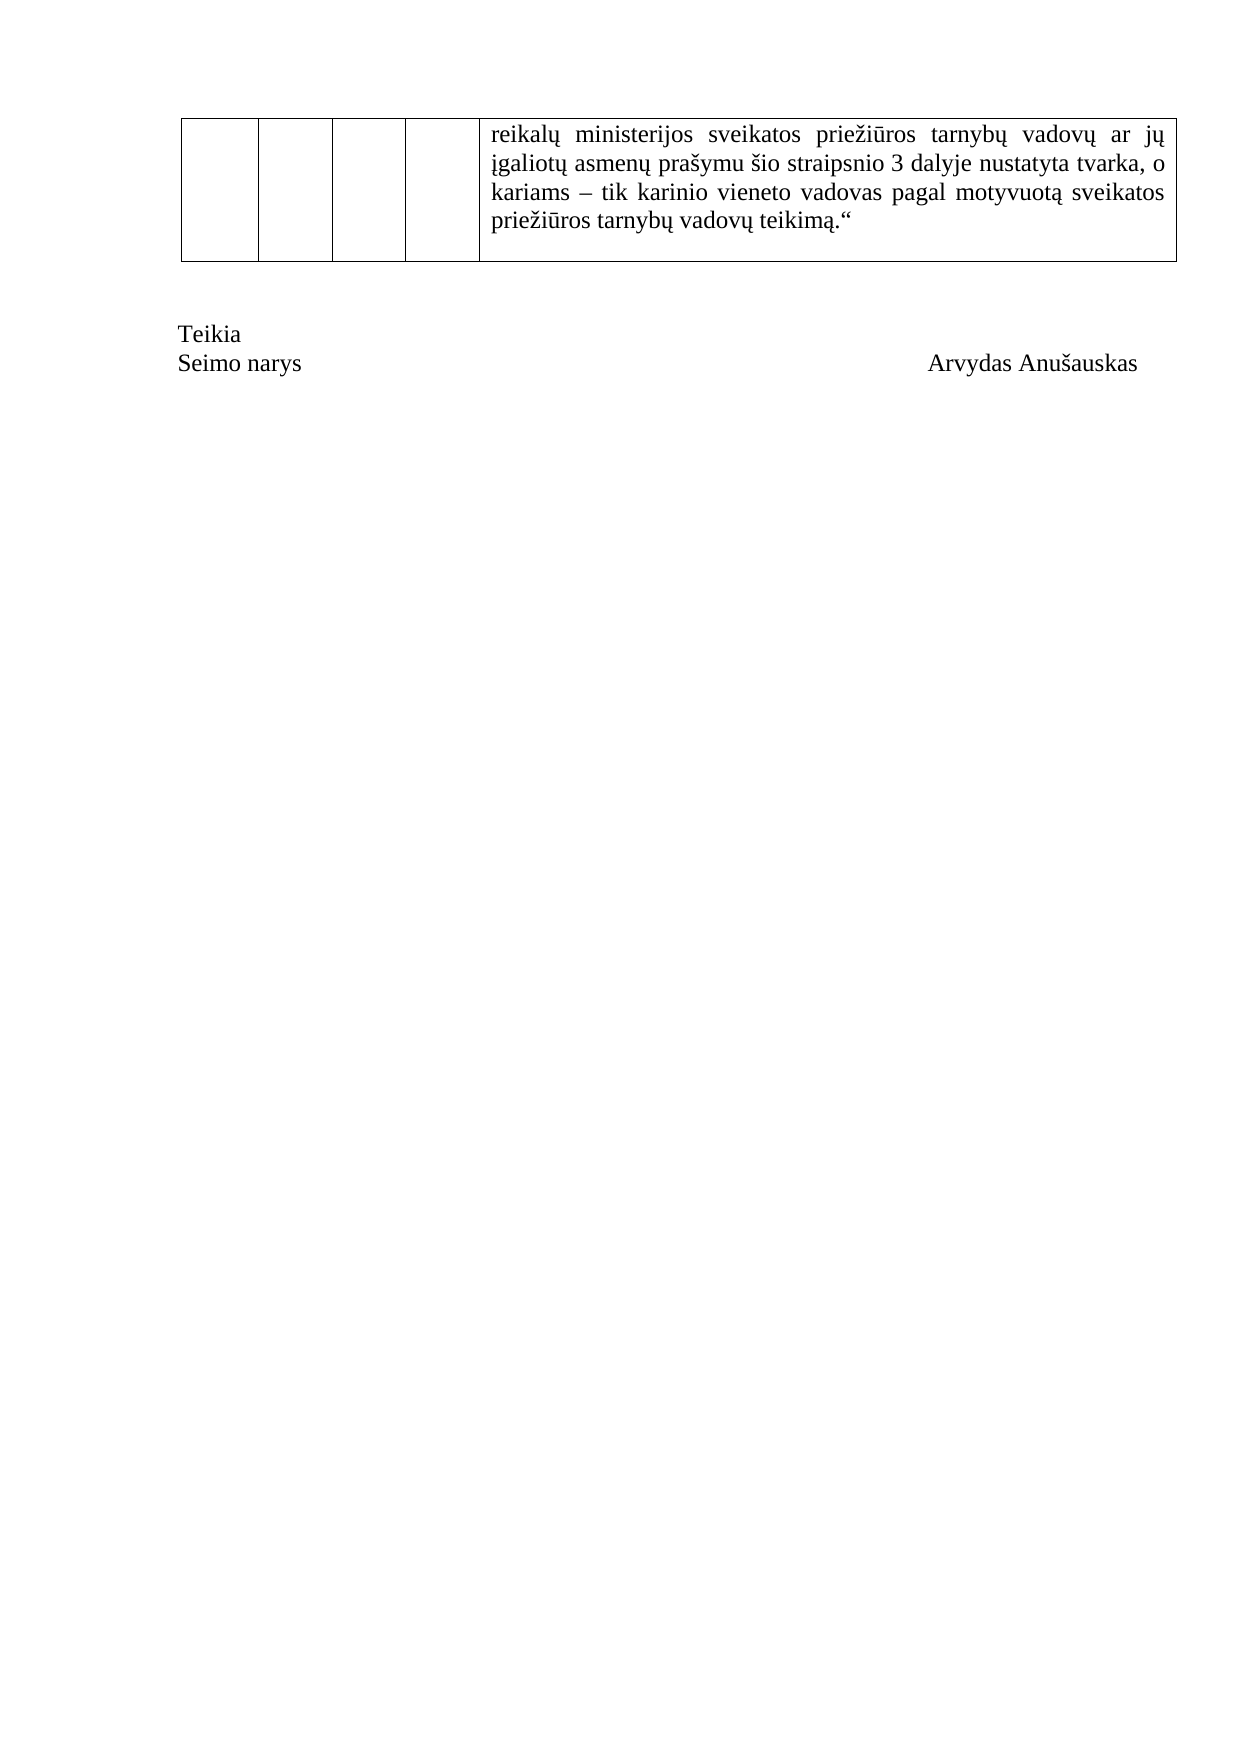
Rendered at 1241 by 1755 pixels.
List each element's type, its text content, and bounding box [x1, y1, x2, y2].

table_cell [182, 119, 258, 261]
table_cell [259, 119, 332, 261]
table_cell [406, 119, 479, 261]
table_cell [333, 119, 405, 261]
table_cell reikalų ministerijos sveikatos priežiūros tarnybų vadovų ar jų įgaliotų asmenų prašymu šio straipsnio 3 dalyje nustatyta tvarka, o kariams – tik karinio vieneto vadovas pagal motyvuotą sveikatos priežiūros tarnybų vadovų teikimą.“ [480, 119, 1176, 261]
text Teikia [177, 319, 1181, 348]
text Seimo narys (Parašas) Arvydas Anušauskas [177, 348, 1181, 377]
